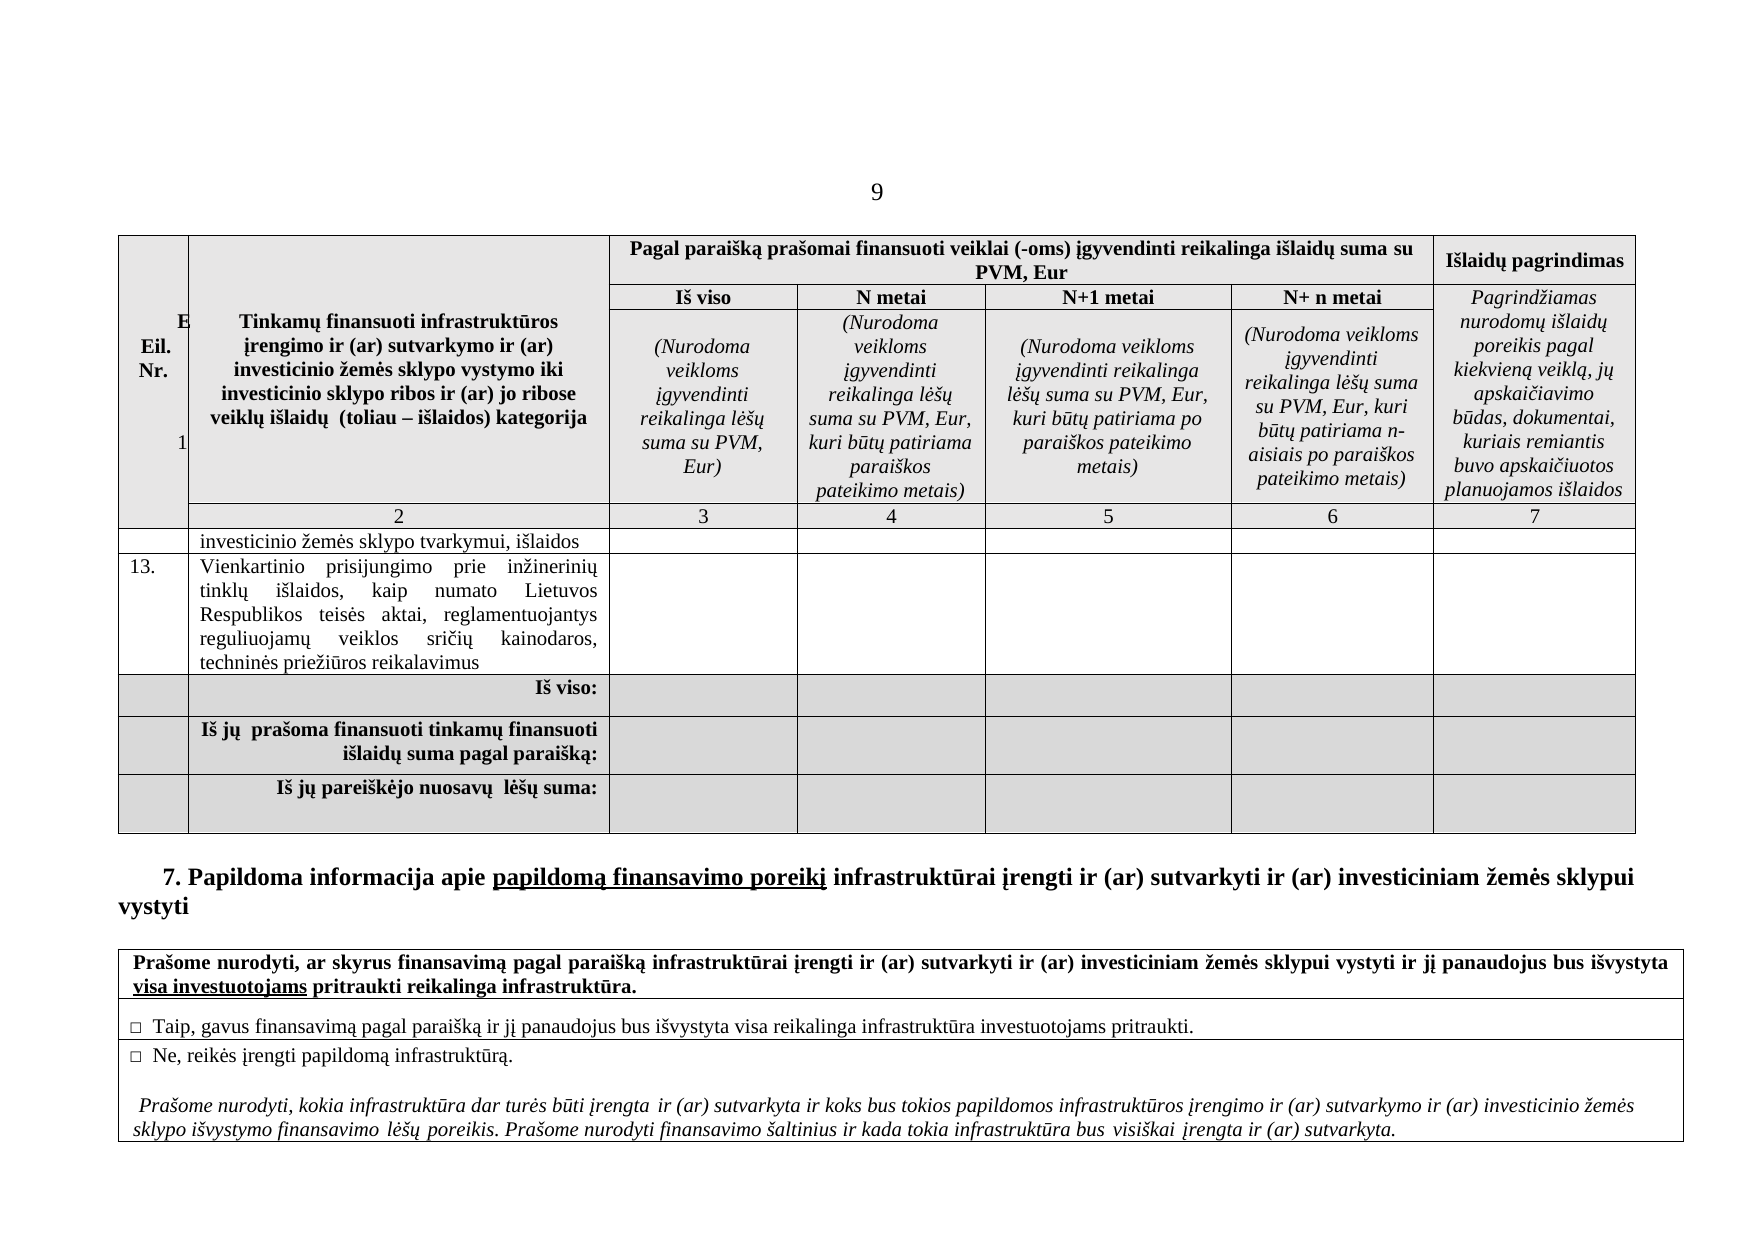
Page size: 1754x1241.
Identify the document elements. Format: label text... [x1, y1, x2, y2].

table_cell [610, 529, 797, 553]
table_cell Iš viso: [189, 675, 609, 716]
text 7. Papildoma informacija apie papildomą finansavimo poreikį infrastruktūrai įrengti ir (ar) sutvarkyti ir (ar) investiciniam žemės sklypui vystyti [118, 862, 1636, 920]
table_cell [798, 675, 985, 716]
table_cell [1434, 717, 1635, 774]
table_cell [986, 529, 1231, 553]
table_cell (Nurodoma veikloms įgyvendinti reikalinga lėšų suma su PVM, Eur, kuri būtų patiriama paraiškos pateikimo metais) [798, 310, 985, 502]
table_cell [798, 775, 985, 832]
table_header E Eil. Nr. 1 [119, 236, 188, 528]
table_cell [1232, 717, 1433, 774]
table_cell [798, 529, 985, 553]
table_cell [119, 775, 188, 832]
table_header Išlaidų pagrindimas [1434, 236, 1635, 284]
table_cell [119, 675, 188, 716]
table_cell (Nurodoma veikloms įgyvendinti reikalinga lėšų suma su PVM, Eur) [610, 310, 797, 502]
table_cell 5 [986, 504, 1231, 528]
table_cell [1434, 529, 1635, 553]
table_cell [1232, 675, 1433, 716]
table_cell 7 [1434, 504, 1635, 528]
table_cell [1434, 675, 1635, 716]
table_cell [1434, 554, 1635, 674]
table_cell 2 [189, 504, 609, 528]
table_cell [1232, 554, 1433, 674]
table_cell [119, 717, 188, 774]
table_cell 4 [798, 504, 985, 528]
table_cell [1232, 775, 1433, 832]
table_cell [986, 775, 1231, 832]
table_cell [610, 554, 797, 674]
table_cell 3 [610, 504, 797, 528]
table_cell N+ n metai [1232, 285, 1433, 309]
table_cell [986, 717, 1231, 774]
table_cell [610, 775, 797, 832]
table_cell [986, 554, 1231, 674]
table_header Prašome nurodyti, ar skyrus finansavimą pagal paraišką infrastruktūrai įrengti ir (ar) sutvarkyti ir (ar) investiciniam žemės sklypui vystyti ir jį panaudojus bus išvystyta visa investuotojams pritraukti reikalinga infrastruktūra. [119, 950, 1683, 998]
table_cell (Nurodoma veikloms įgyvendinti reikalinga lėšų suma su PVM, Eur, kuri būtų patiriama n-aisiais po paraiškos pateikimo metais) [1232, 310, 1433, 502]
table_cell Iš jų prašoma finansuoti tinkamų finansuoti išlaidų suma pagal paraišką: [189, 717, 609, 774]
table_cell [610, 717, 797, 774]
table_cell (Nurodoma veikloms įgyvendinti reikalinga lėšų suma su PVM, Eur, kuri būtų patiriama po paraiškos pateikimo metais) [986, 310, 1231, 502]
table_cell ☐ Ne, reikės įrengti papildomą infrastruktūrą. Prašome nurodyti, kokia infrastruktūra dar turės būti įrengta ir (ar) sutvarkyta ir koks bus tokios papildomos infrastruktūros įrengimo ir (ar) sutvarkymo ir (ar) investicinio žemės sklypo išvystymo finansavimo lėšų poreikis. Prašome nurodyti finansavimo šaltinius ir kada tokia infrastruktūra bus visiškai įrengta ir (ar) sutvarkyta. [119, 1040, 1683, 1141]
table_cell Iš jų pareiškėjo nuosavų lėšų suma: [189, 775, 609, 832]
table_cell 13. [119, 554, 188, 674]
table_cell ☐ Taip, gavus finansavimą pagal paraišką ir jį panaudojus bus išvystyta visa reikalinga infrastruktūra investuotojams pritraukti. [119, 999, 1683, 1039]
table_cell 6 [1232, 504, 1433, 528]
table_cell [119, 529, 188, 553]
table_cell [798, 554, 985, 674]
table_cell [798, 717, 985, 774]
table_cell [986, 675, 1231, 716]
table_cell N metai [798, 285, 985, 309]
table_cell Pagrindžiamas nurodomų išlaidų poreikis pagal kiekvieną veiklą, jų apskaičiavimo būdas, dokumentai, kuriais remiantis buvo apskaičiuotos planuojamos išlaidos ir kita svarbi informacija [1434, 285, 1635, 502]
table_header Pagal paraišką prašomai finansuoti veiklai (-oms) įgyvendinti reikalinga išlaidų suma su PVM, Eur [610, 236, 1433, 284]
table_cell [1434, 775, 1635, 832]
table_cell N+1 metai [986, 285, 1231, 309]
table_header Tinkamų finansuoti infrastruktūros įrengimo ir (ar) sutvarkymo ir (ar) investicinio žemės sklypo vystymo iki investicinio sklypo ribos ir (ar) jo ribose veiklų išlaidų (toliau – išlaidos) kategorija [189, 236, 609, 502]
table_cell [610, 675, 797, 716]
table_cell [1232, 529, 1433, 553]
table_cell investicinio žemės sklypo tvarkymui, išlaidos [189, 529, 609, 553]
table_cell Vienkartinio prisijungimo prie inžinerinių tinklų išlaidos, kaip numato Lietuvos Respublikos teisės aktai, reglamentuojantys reguliuojamų veiklos sričių kainodaros, techninės priežiūros reikalavimus [189, 554, 609, 674]
table_cell Iš viso [610, 285, 797, 309]
